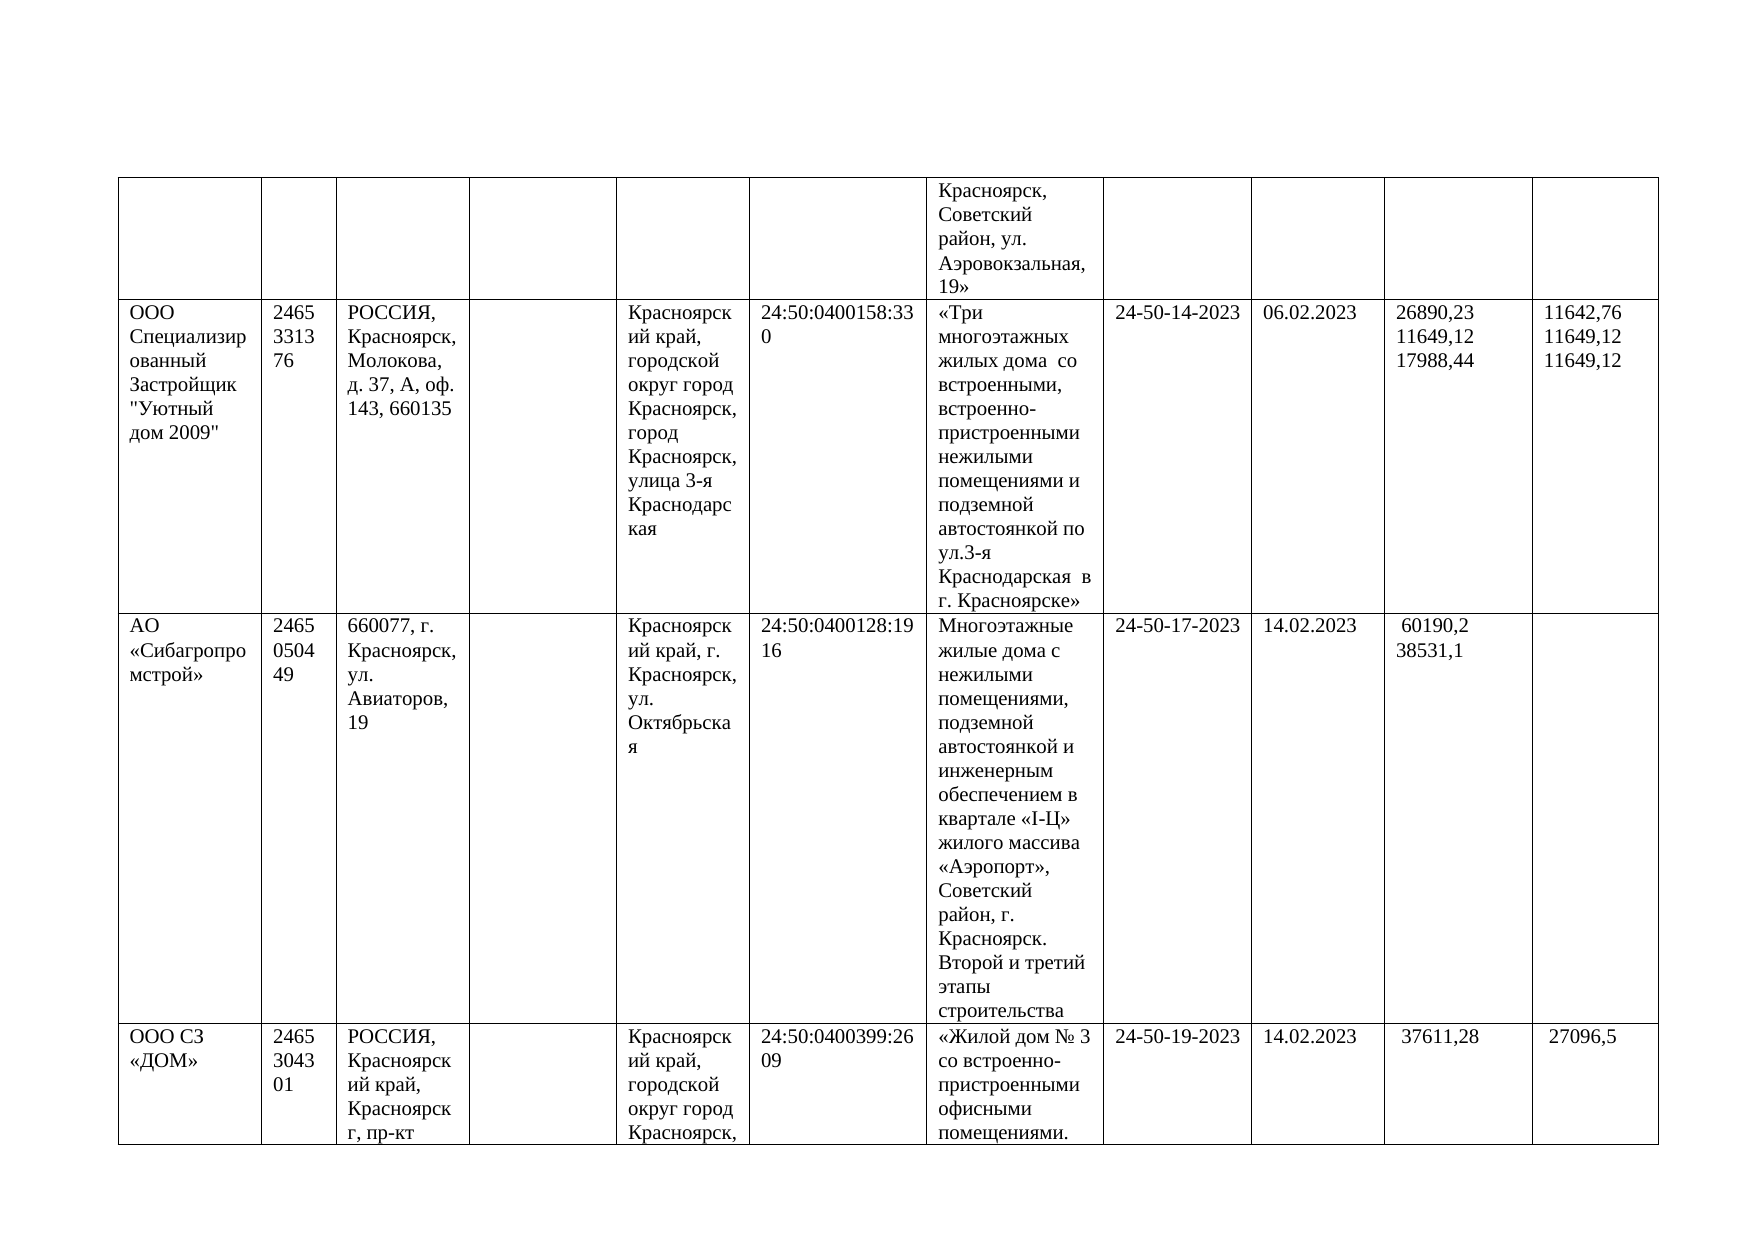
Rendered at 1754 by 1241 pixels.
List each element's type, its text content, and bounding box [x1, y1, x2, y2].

table_cell [262, 178, 336, 298]
table_cell 2465304301 [262, 1024, 336, 1144]
table_cell Красноярский край, городской округ город Красноярск, [617, 1024, 749, 1144]
table_cell РОССИЯ, Красноярск, Молокова, д. 37, А, оф. 143, 660135 [337, 300, 469, 612]
table_cell [337, 178, 469, 298]
table_cell [617, 178, 749, 298]
table_cell 24:50:0400128:1916 [750, 614, 926, 1022]
table_cell 27096,5 [1533, 1024, 1658, 1144]
table_cell [750, 178, 926, 298]
table_cell [1533, 614, 1658, 1022]
table_cell 37611,28 [1385, 1024, 1532, 1144]
table_cell Красноярск, Советский район, ул. Аэровокзальная, 19» [927, 178, 1103, 298]
table_cell Многоэтажные жилые дома с нежилыми помещениями, подземной автостоянкой и инженерным обеспечением в квартале «I-Ц» жилого массива «Аэропорт», Советский район, г. Красноярск. Второй и третий этапы строительства [927, 614, 1103, 1022]
table_cell РОССИЯ, Красноярский край, Красноярск г, пр-кт [337, 1024, 469, 1144]
table_cell [1533, 178, 1658, 298]
table_cell 24-50-19-2023 [1104, 1024, 1251, 1144]
table_cell Красноярский край, городской округ город Красноярск, город Красноярск, улица 3-я Краснодарская [617, 300, 749, 612]
table_cell АО «Сибагропромстрой» [119, 614, 261, 1022]
table_cell ООО Специализированный Застройщик "Уютный дом 2009" [119, 300, 261, 612]
table_cell 24:50:0400158:330 [750, 300, 926, 612]
table_cell [1252, 178, 1384, 298]
table_cell [470, 300, 616, 612]
table_cell 2465331376 [262, 300, 336, 612]
table_cell ООО СЗ «ДОМ» [119, 1024, 261, 1144]
table_cell [1385, 178, 1532, 298]
table_cell [470, 178, 616, 298]
table_cell 24:50:0400399:2609 [750, 1024, 926, 1144]
table_cell 24-50-17-2023 [1104, 614, 1251, 1022]
table_cell 60190,2 38531,1 [1385, 614, 1532, 1022]
table_cell «Три многоэтажных жилых дома со встроенными, встроенно-пристроенными нежилыми помещениями и подземной автостоянкой по ул.3-я Краснодарская в г. Красноярске» [927, 300, 1103, 612]
table_cell 24-50-14-2023 [1104, 300, 1251, 612]
table_cell [470, 1024, 616, 1144]
table_cell 11642,76 11649,12 11649,12 [1533, 300, 1658, 612]
table_cell 2465050449 [262, 614, 336, 1022]
table_cell [470, 614, 616, 1022]
table_cell «Жилой дом № 3 со встроенно-пристроенными офисными помещениями. [927, 1024, 1103, 1144]
table_cell 14.02.2023 [1252, 1024, 1384, 1144]
table_cell 14.02.2023 [1252, 614, 1384, 1022]
table_cell [119, 178, 261, 298]
table_cell Красноярский край, г. Красноярск, ул. Октябрьская [617, 614, 749, 1022]
table_cell 660077, г. Красноярск, ул. Авиаторов, 19 [337, 614, 469, 1022]
table_cell [1104, 178, 1251, 298]
table_cell 06.02.2023 [1252, 300, 1384, 612]
table_cell 26890,23 11649,12 17988,44 [1385, 300, 1532, 612]
